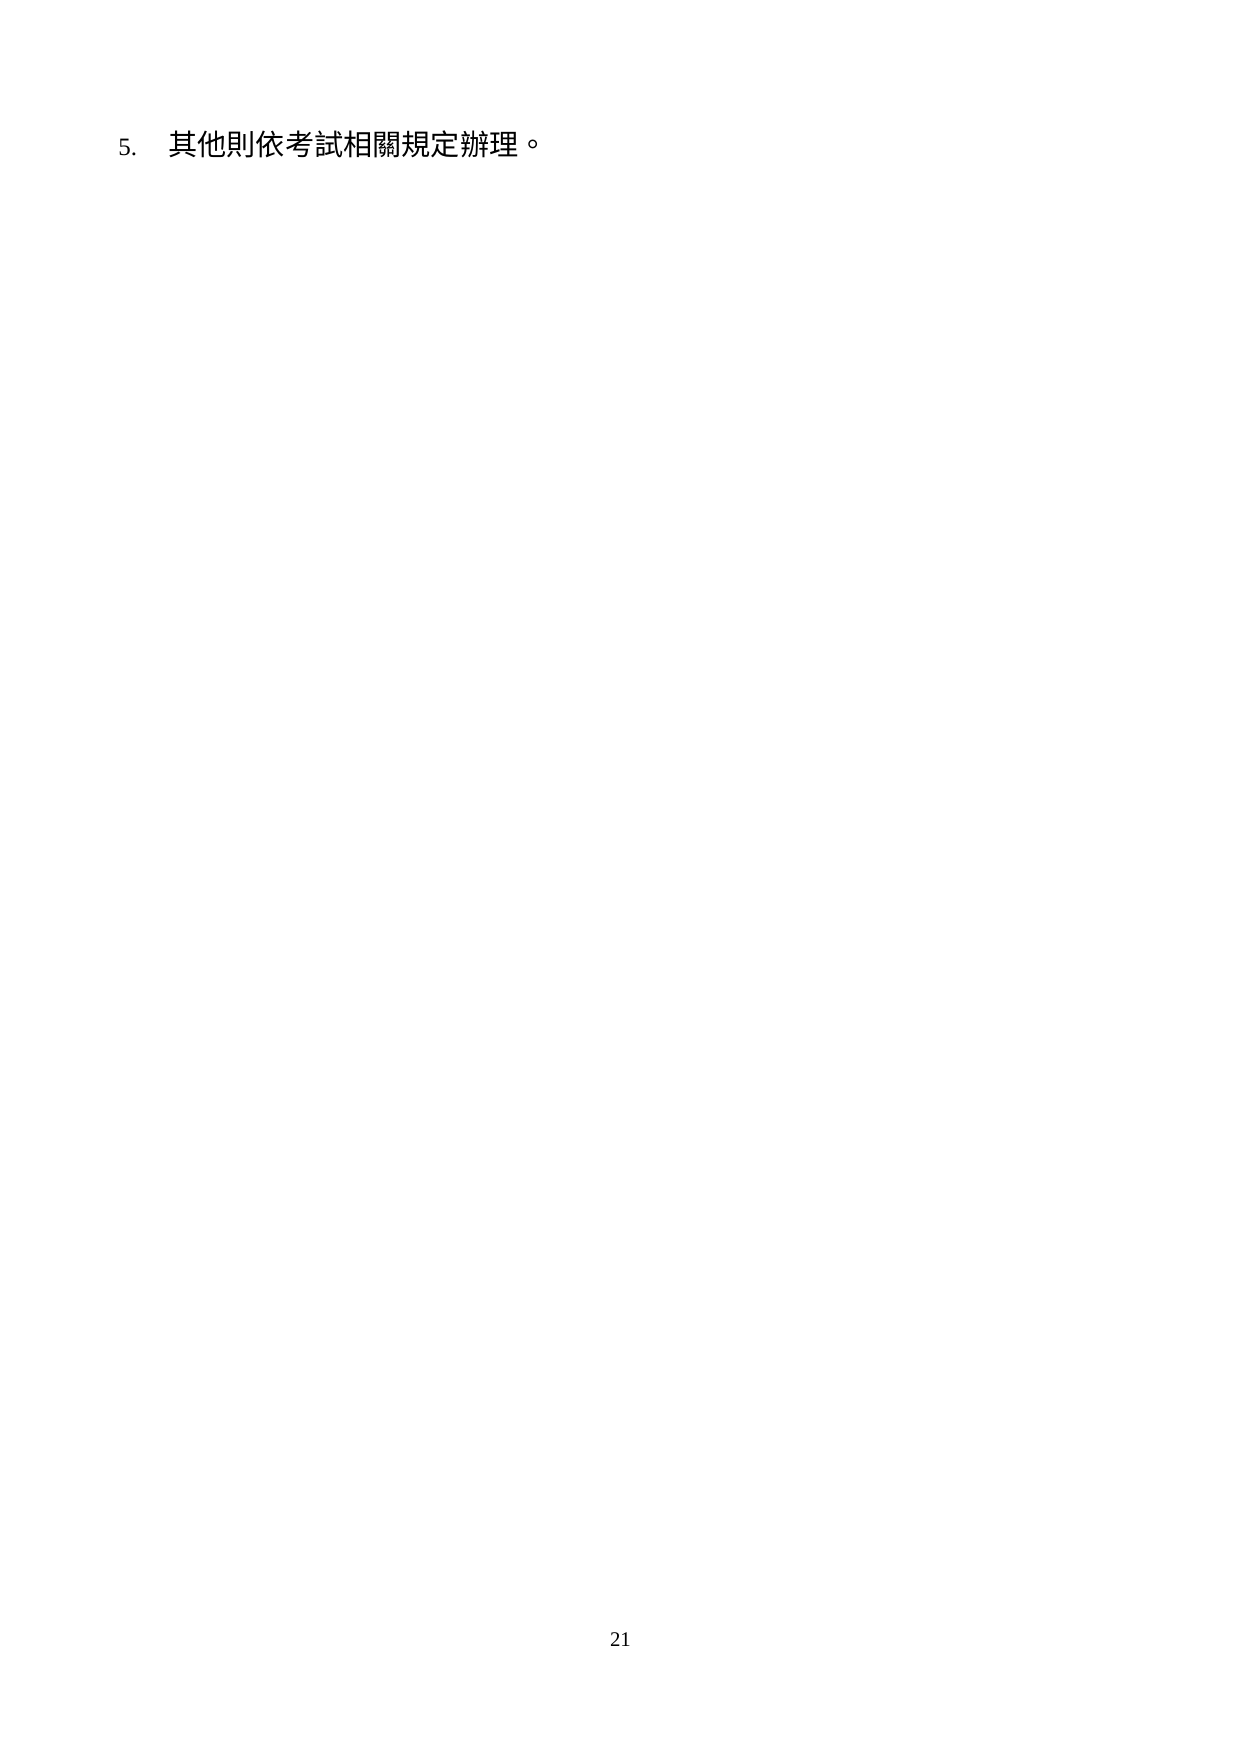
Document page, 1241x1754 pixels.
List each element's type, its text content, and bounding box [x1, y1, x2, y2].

list 其他則依考試相關規定辦理。 [118, 101, 1122, 163]
